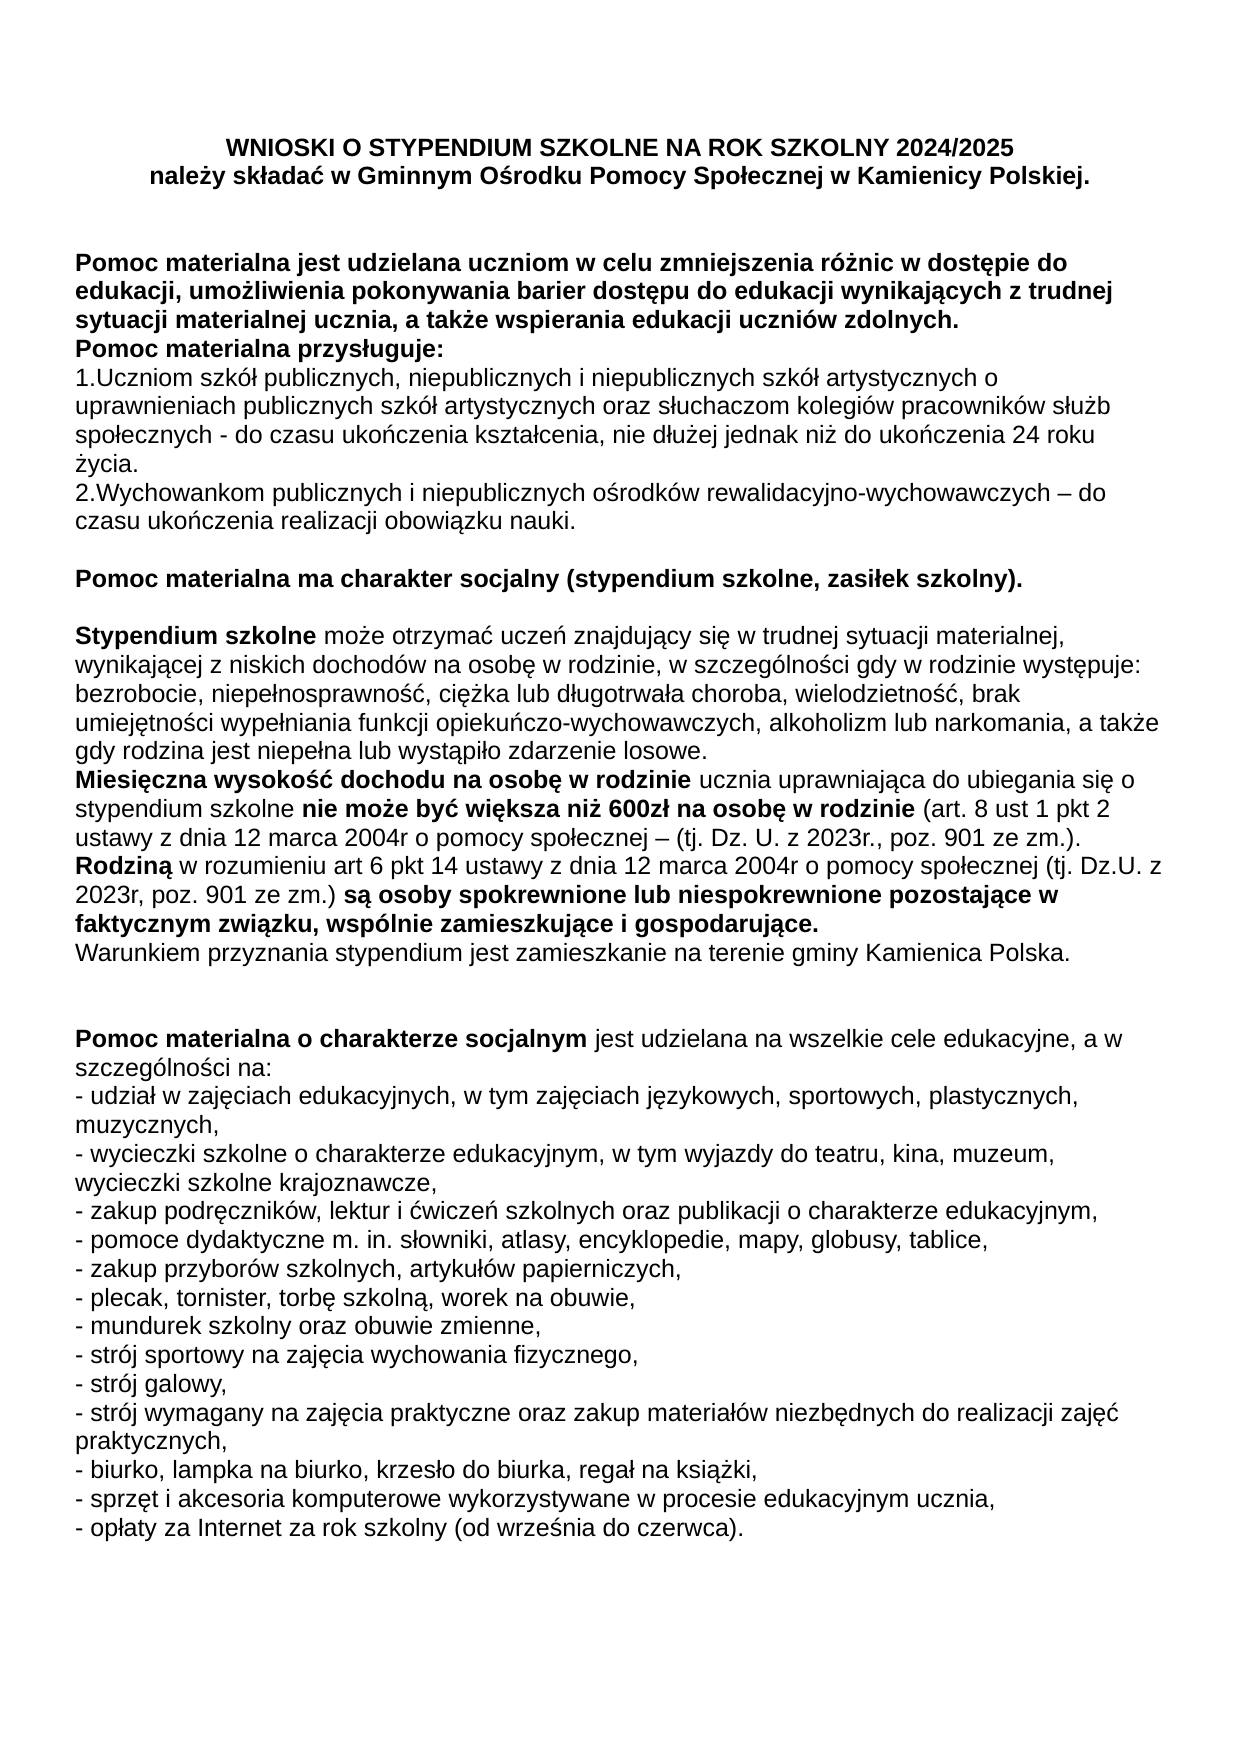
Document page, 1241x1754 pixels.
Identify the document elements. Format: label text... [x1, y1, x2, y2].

text - udział w zajęciach edukacyjnych, w tym zajęciach językowych, sportowych, plastycznych, muzycznych, [75, 1081, 1165, 1139]
text Pomoc materialna o charakterze socjalnym jest udzielana na wszelkie cele edukacyjne, a w szczególności na: [75, 1024, 1165, 1081]
text - sprzęt i akcesoria komputerowe wykorzystywane w procesie edukacyjnym ucznia, [75, 1484, 1165, 1512]
text Pomoc materialna ma charakter socjalny (stypendium szkolne, zasiłek szkolny). [75, 564, 1165, 592]
text - zakup przyborów szkolnych, artykułów papierniczych, [75, 1254, 1165, 1282]
text Warunkiem przyznania stypendium jest zamieszkanie na terenie gminy Kamienica Polska. [75, 937, 1165, 966]
text Pomoc materialna jest udzielana uczniom w celu zmniejszenia różnic w dostępie do edukacji, umożliwienia pokonywania barier dostępu do edukacji wynikających z trudnej sytuacji materialnej ucznia, a także wspierania edukacji uczniów zdolnych. [75, 247, 1165, 334]
text 1.Uczniom szkół publicznych, niepublicznych i niepublicznych szkół artystycznych o uprawnieniach publicznych szkół artystycznych oraz słuchaczom kolegiów pracowników służb społecznych - do czasu ukończenia kształcenia, nie dłużej jednak niż do ukończenia 24 roku życia. [75, 362, 1165, 477]
text Rodziną w rozumieniu art 6 pkt 14 ustawy z dnia 12 marca 2004r o pomocy społecznej (tj. Dz.U. z 2023r, poz. 901 ze zm.) są osoby spokrewnione lub niespokrewnione pozostające w faktycznym związku, wspólnie zamieszkujące i gospodarujące. [75, 851, 1165, 937]
text - mundurek szkolny oraz obuwie zmienne, [75, 1311, 1165, 1340]
text - wycieczki szkolne o charakterze edukacyjnym, w tym wyjazdy do teatru, kina, muzeum, wycieczki szkolne krajoznawcze, [75, 1139, 1165, 1196]
text - zakup podręczników, lektur i ćwiczeń szkolnych oraz publikacji o charakterze edukacyjnym, [75, 1196, 1165, 1225]
text Miesięczna wysokość dochodu na osobę w rodzinie ucznia uprawniająca do ubiegania się o stypendium szkolne nie może być większa niż 600zł na osobę w rodzinie (art. 8 ust 1 pkt 2 ustawy z dnia 12 marca 2004r o pomocy społecznej – (tj. Dz. U. z 2023r., poz. 901 ze zm.). [75, 765, 1165, 851]
text Stypendium szkolne może otrzymać uczeń znajdujący się w trudnej sytuacji materialnej, wynikającej z niskich dochodów na osobę w rodzinie, w szczególności gdy w rodzinie występuje: bezrobocie, niepełnosprawność, ciężka lub długotrwała choroba, wielodzietność, brak umiejętności wypełniania funkcji opiekuńczo-wychowawczych, alkoholizm lub narkomania, a także gdy rodzina jest niepełna lub wystąpiło zdarzenie losowe. [75, 621, 1165, 765]
text należy składać w Gminnym Ośrodku Pomocy Społecznej w Kamienicy Polskiej. [75, 161, 1165, 190]
text - pomoce dydaktyczne m. in. słowniki, atlasy, encyklopedie, mapy, globusy, tablice, [75, 1225, 1165, 1254]
text - opłaty za Internet za rok szkolny (od września do czerwca). [75, 1512, 1165, 1541]
text - strój wymagany na zajęcia praktyczne oraz zakup materiałów niezbędnych do realizacji zajęć praktycznych, [75, 1397, 1165, 1455]
text - plecak, tornister, torbę szkolną, worek na obuwie, [75, 1282, 1165, 1311]
text Pomoc materialna przysługuje: [75, 334, 1165, 362]
text 2.Wychowankom publicznych i niepublicznych ośrodków rewalidacyjno-wychowawczych – do czasu ukończenia realizacji obowiązku nauki. [75, 477, 1165, 535]
text WNIOSKI O STYPENDIUM SZKOLNE NA ROK SZKOLNY 2024/2025 [75, 132, 1165, 161]
text - biurko, lampka na biurko, krzesło do biurka, regał na książki, [75, 1455, 1165, 1484]
text - strój sportowy na zajęcia wychowania fizycznego, [75, 1340, 1165, 1369]
text - strój galowy, [75, 1369, 1165, 1397]
